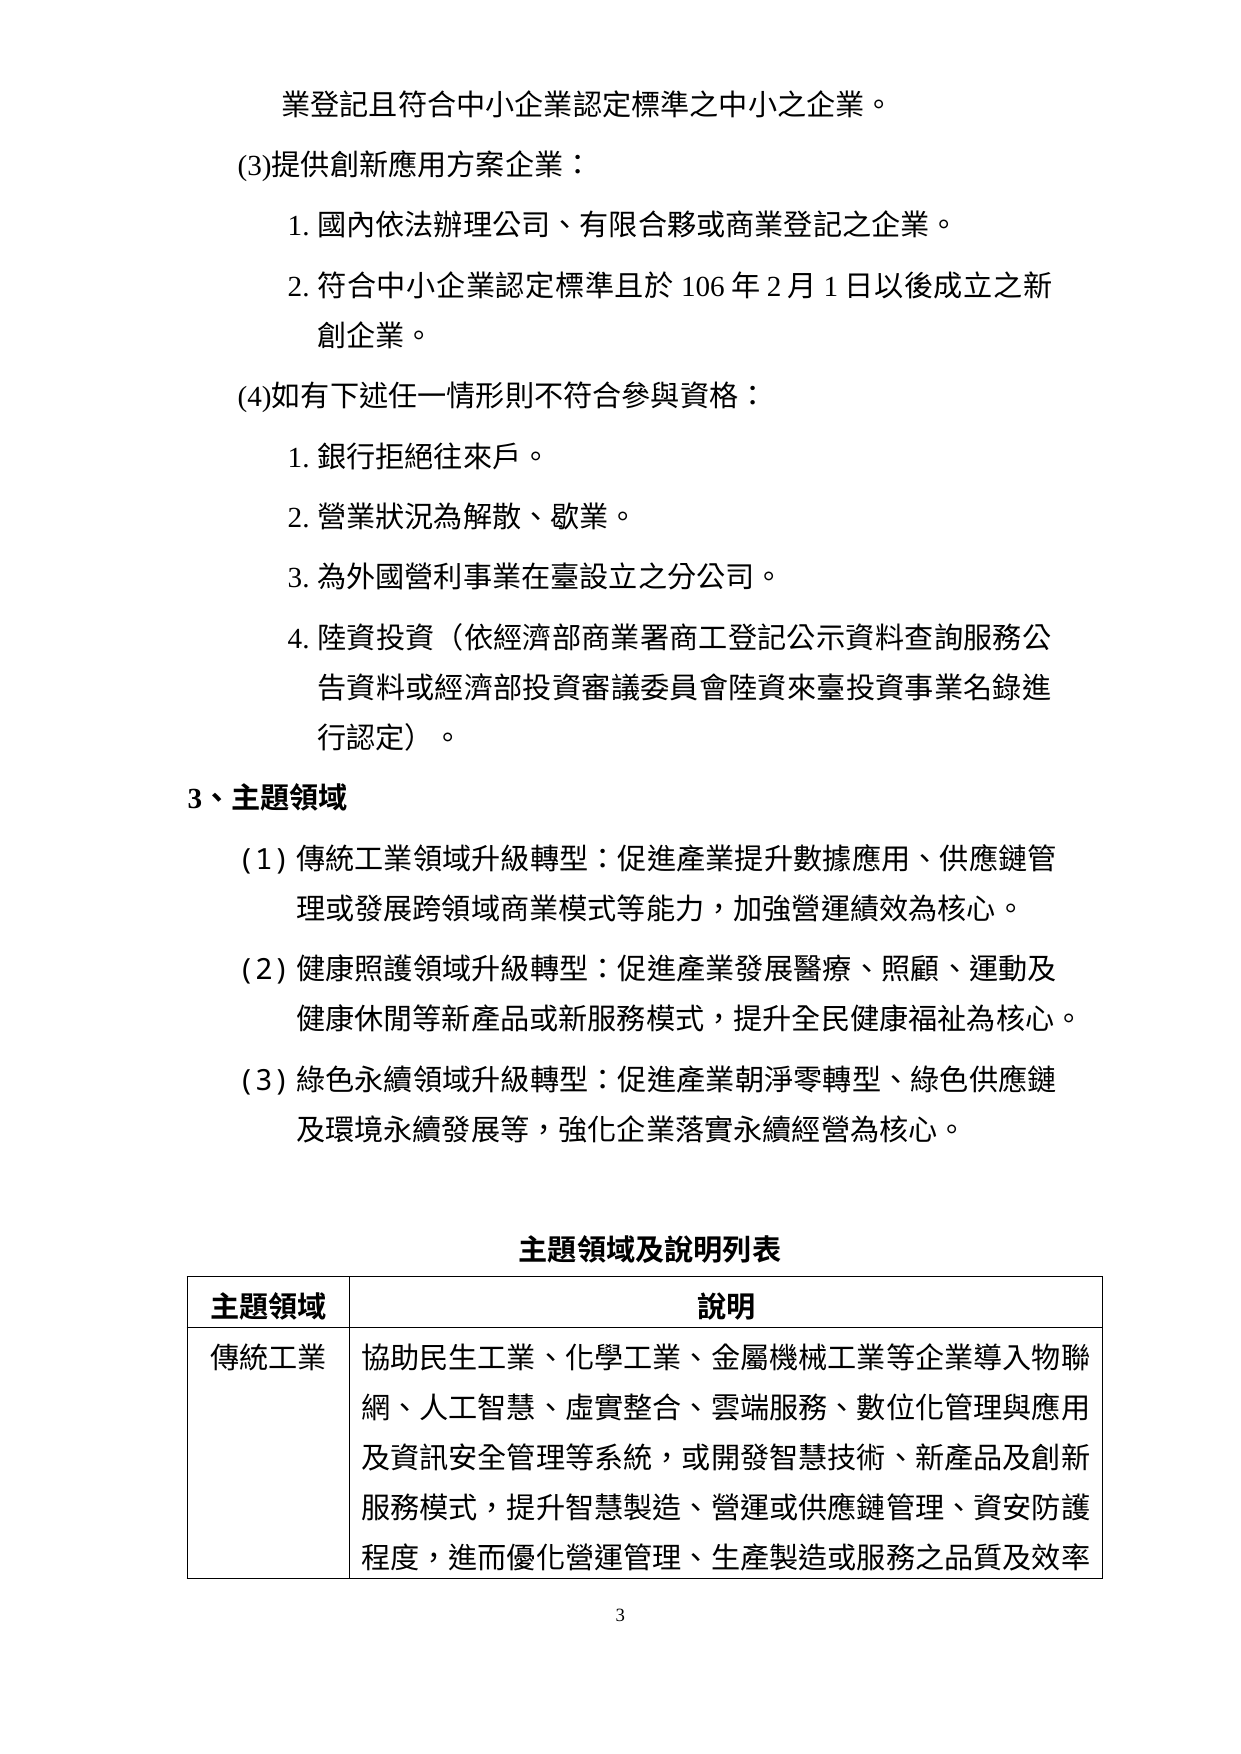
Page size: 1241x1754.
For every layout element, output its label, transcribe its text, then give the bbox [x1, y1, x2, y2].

list 綠色永續領域升級轉型：促進產業朝淨零轉型、綠色供應鏈及環境永續發展等，強化企業落實永續經營為核心。 [237, 1050, 1059, 1150]
list 符合中小企業認定標準且於106年2月1日以後成立之新創企業。 [287, 256, 1053, 356]
table_cell 傳統工業 [188, 1328, 349, 1578]
list 銀行拒絕往來戶。 [287, 427, 1053, 477]
list 健康照護領域升級轉型：促進產業發展醫療、照顧、運動及健康休閒等新產品或新服務模式，提升全民健康福祉為核心。 [237, 939, 1059, 1039]
list 營業狀況為解散、歇業。 [287, 487, 1053, 537]
table_cell 協助民生工業、化學工業、金屬機械工業等企業導入物聯網、人工智慧、虛實整合、雲端服務、數位化管理與應用及資訊安全管理等系統，或開發智慧技術、新產品及創新服務模式，提升智慧製造、營運或供應鏈管理、資安防護程度，進而優化營運管理、生產製造或服務之品質及效率 [350, 1328, 1102, 1578]
list 提供創新應用方案企業： [237, 135, 1053, 185]
list 陸資投資（依經濟部商業署商工登記公示資料查詢服務公告資料或經濟部投資審議委員會陸資來臺投資事業名錄進行認定）。 [287, 608, 1053, 758]
list 為外國營利事業在臺設立之分公司。 [287, 548, 1053, 598]
text 主題領域及說明列表 [247, 1221, 1053, 1271]
table_header 主題領域 [188, 1277, 349, 1327]
list 主題領域 [187, 769, 1053, 819]
list 如有下述任一情形則不符合參與資格： [237, 367, 1053, 417]
list 國內依法辦理公司、有限合夥或商業登記之企業。 [287, 196, 1053, 246]
list 業登記且符合中小企業認定標準之中小之企業。 [237, 75, 1053, 125]
table_header 說明 [350, 1277, 1102, 1327]
list 傳統工業領域升級轉型：促進產業提升數據應用、供應鏈管理或發展跨領域商業模式等能力，加強營運績效為核心。 [237, 829, 1059, 929]
